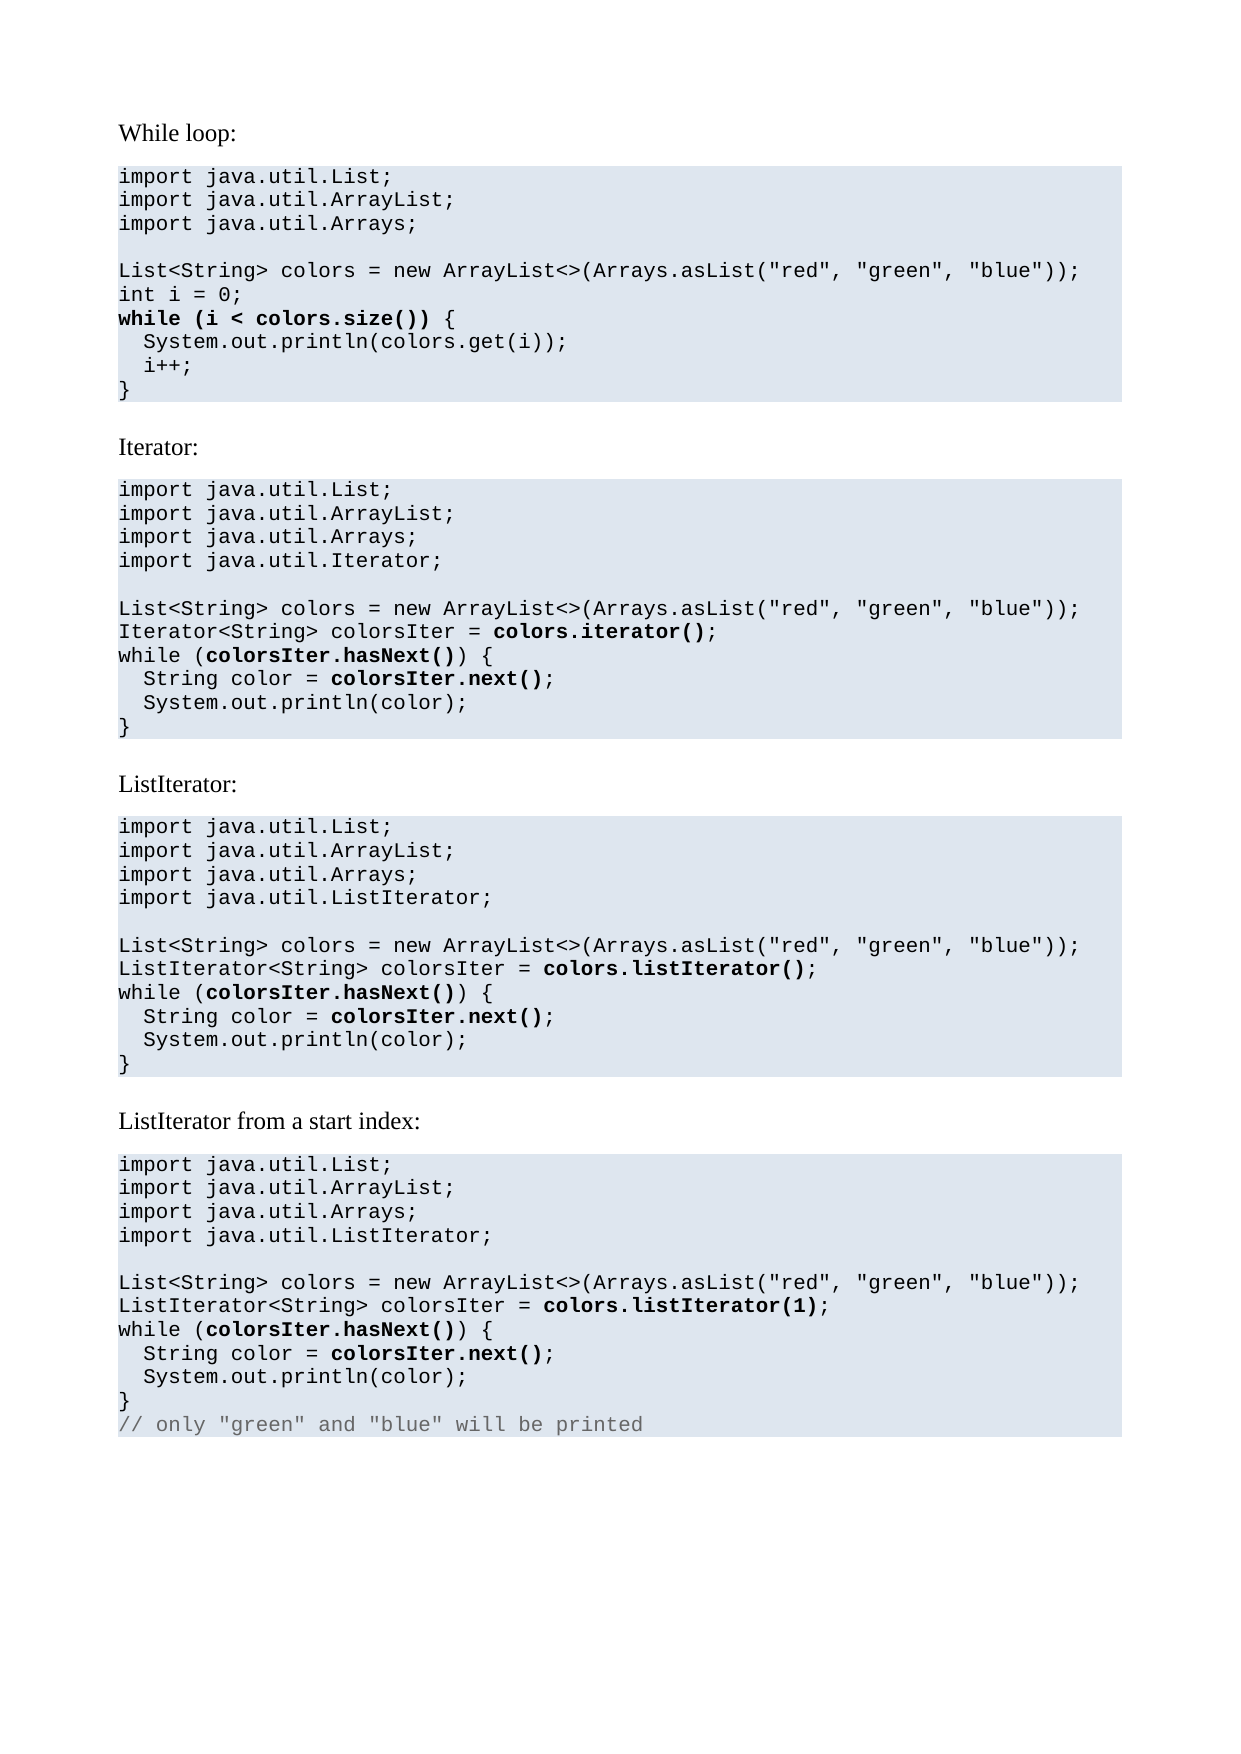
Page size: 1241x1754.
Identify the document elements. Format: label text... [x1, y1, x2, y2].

text Iterator: [118, 432, 1122, 460]
text List<String> colors = new ArrayList<>(Arrays.asList("red", "green", "blue")); [118, 260, 1122, 284]
text i++; [118, 355, 1122, 378]
text System.out.println(color); [118, 692, 1122, 716]
text System.out.println(color); [118, 1029, 1122, 1053]
text String color = colorsIter.next(); [118, 668, 1122, 692]
text } [118, 378, 1122, 402]
text While loop: [118, 118, 1122, 147]
text import java.util.List; [118, 816, 1122, 840]
text import java.util.Arrays; [118, 527, 1122, 550]
text import java.util.Arrays; [118, 213, 1122, 237]
text while (colorsIter.hasNext()) { [118, 645, 1122, 668]
text import java.util.Arrays; [118, 864, 1122, 887]
text } [118, 1053, 1122, 1077]
text System.out.println(color); [118, 1366, 1122, 1390]
text // only "green" and "blue" will be printed [118, 1414, 1122, 1437]
text String color = colorsIter.next(); [118, 1343, 1122, 1366]
text ListIterator<String> colorsIter = colors.listIterator(); [118, 958, 1122, 982]
text int i = 0; [118, 284, 1122, 308]
text } [118, 716, 1122, 739]
text List<String> colors = new ArrayList<>(Arrays.asList("red", "green", "blue")); [118, 597, 1122, 621]
text import java.util.ArrayList; [118, 840, 1122, 864]
text } [118, 1390, 1122, 1414]
text ListIterator: [118, 769, 1122, 798]
text import java.util.ListIterator; [118, 887, 1122, 911]
text import java.util.Iterator; [118, 550, 1122, 574]
text ListIterator<String> colorsIter = colors.listIterator(1); [118, 1296, 1122, 1319]
text List<String> colors = new ArrayList<>(Arrays.asList("red", "green", "blue")); [118, 935, 1122, 958]
text String color = colorsIter.next(); [118, 1006, 1122, 1029]
text Iterator<String> colorsIter = colors.iterator(); [118, 621, 1122, 645]
text import java.util.List; [118, 479, 1122, 503]
text List<String> colors = new ArrayList<>(Arrays.asList("red", "green", "blue")); [118, 1272, 1122, 1296]
text import java.util.List; [118, 1154, 1122, 1177]
text while (i < colors.size()) { [118, 308, 1122, 331]
text while (colorsIter.hasNext()) { [118, 1319, 1122, 1343]
text import java.util.ArrayList; [118, 503, 1122, 527]
text import java.util.ListIterator; [118, 1224, 1122, 1248]
text import java.util.List; [118, 166, 1122, 189]
text System.out.println(colors.get(i)); [118, 331, 1122, 355]
text while (colorsIter.hasNext()) { [118, 982, 1122, 1006]
text import java.util.Arrays; [118, 1201, 1122, 1224]
text import java.util.ArrayList; [118, 189, 1122, 213]
text import java.util.ArrayList; [118, 1177, 1122, 1201]
text ListIterator from a start index: [118, 1106, 1122, 1135]
